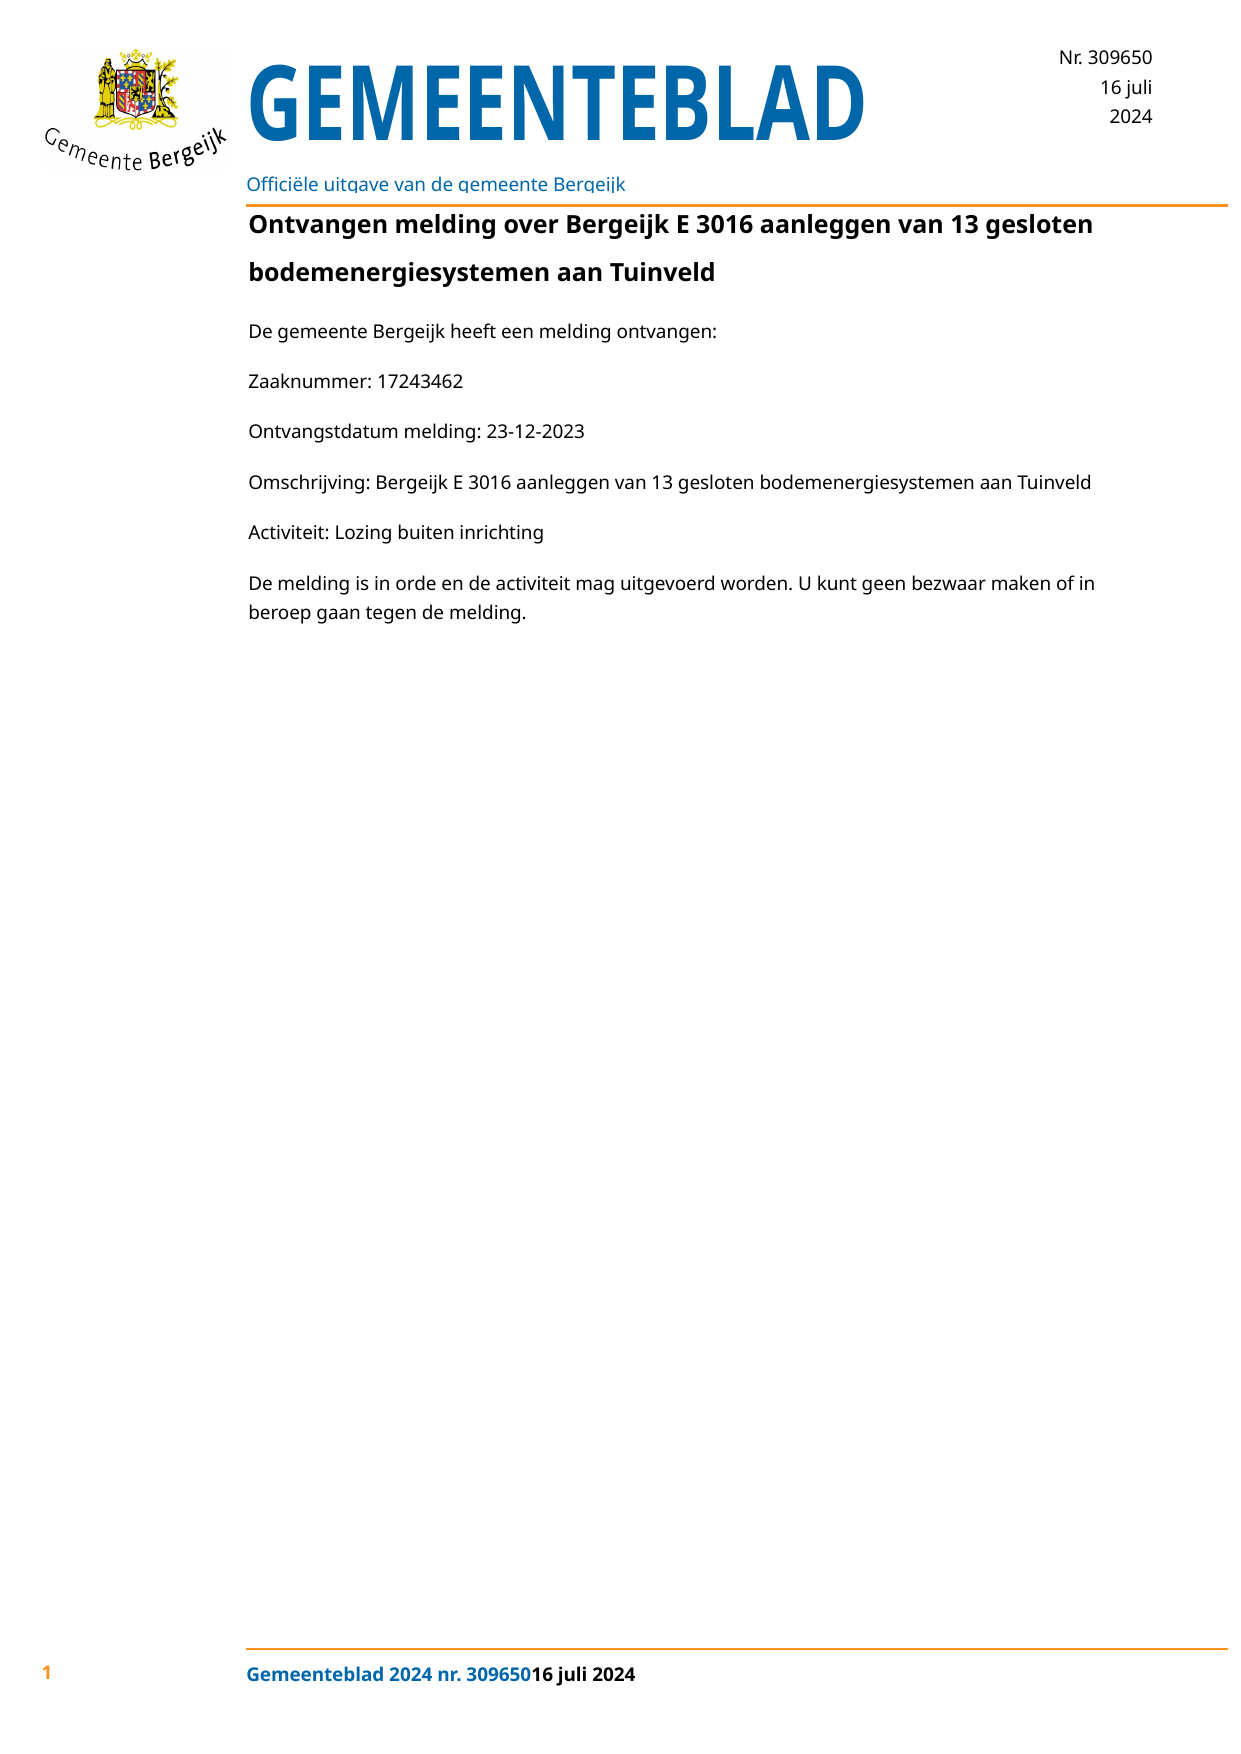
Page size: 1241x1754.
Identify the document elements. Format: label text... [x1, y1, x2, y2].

text Ontvangstdatum melding: 23-12-2023 [248, 419, 1152, 444]
text Omschrijving: Bergeijk E 3016 aanleggen van 13 gesloten bodemenergiesystemen aan Tuinveld [248, 469, 1152, 495]
text Ontvangen melding over Bergeijk E 3016 aanleggen van 13 gesloten bodemenergiesystemen aan Tuinveld [248, 207, 1152, 288]
text De gemeente Bergeijk heeft een melding ontvangen: [248, 318, 1152, 344]
picture [41, 47, 231, 172]
text Zaaknummer: 17243462 [248, 368, 1152, 394]
text De melding is in orde en de activiteit mag uitgevoerd worden. U kunt geen bezwaar maken of in beroep gaan tegen de melding. [248, 570, 1152, 625]
text Activiteit: Lozing buiten inrichting [248, 519, 1152, 545]
